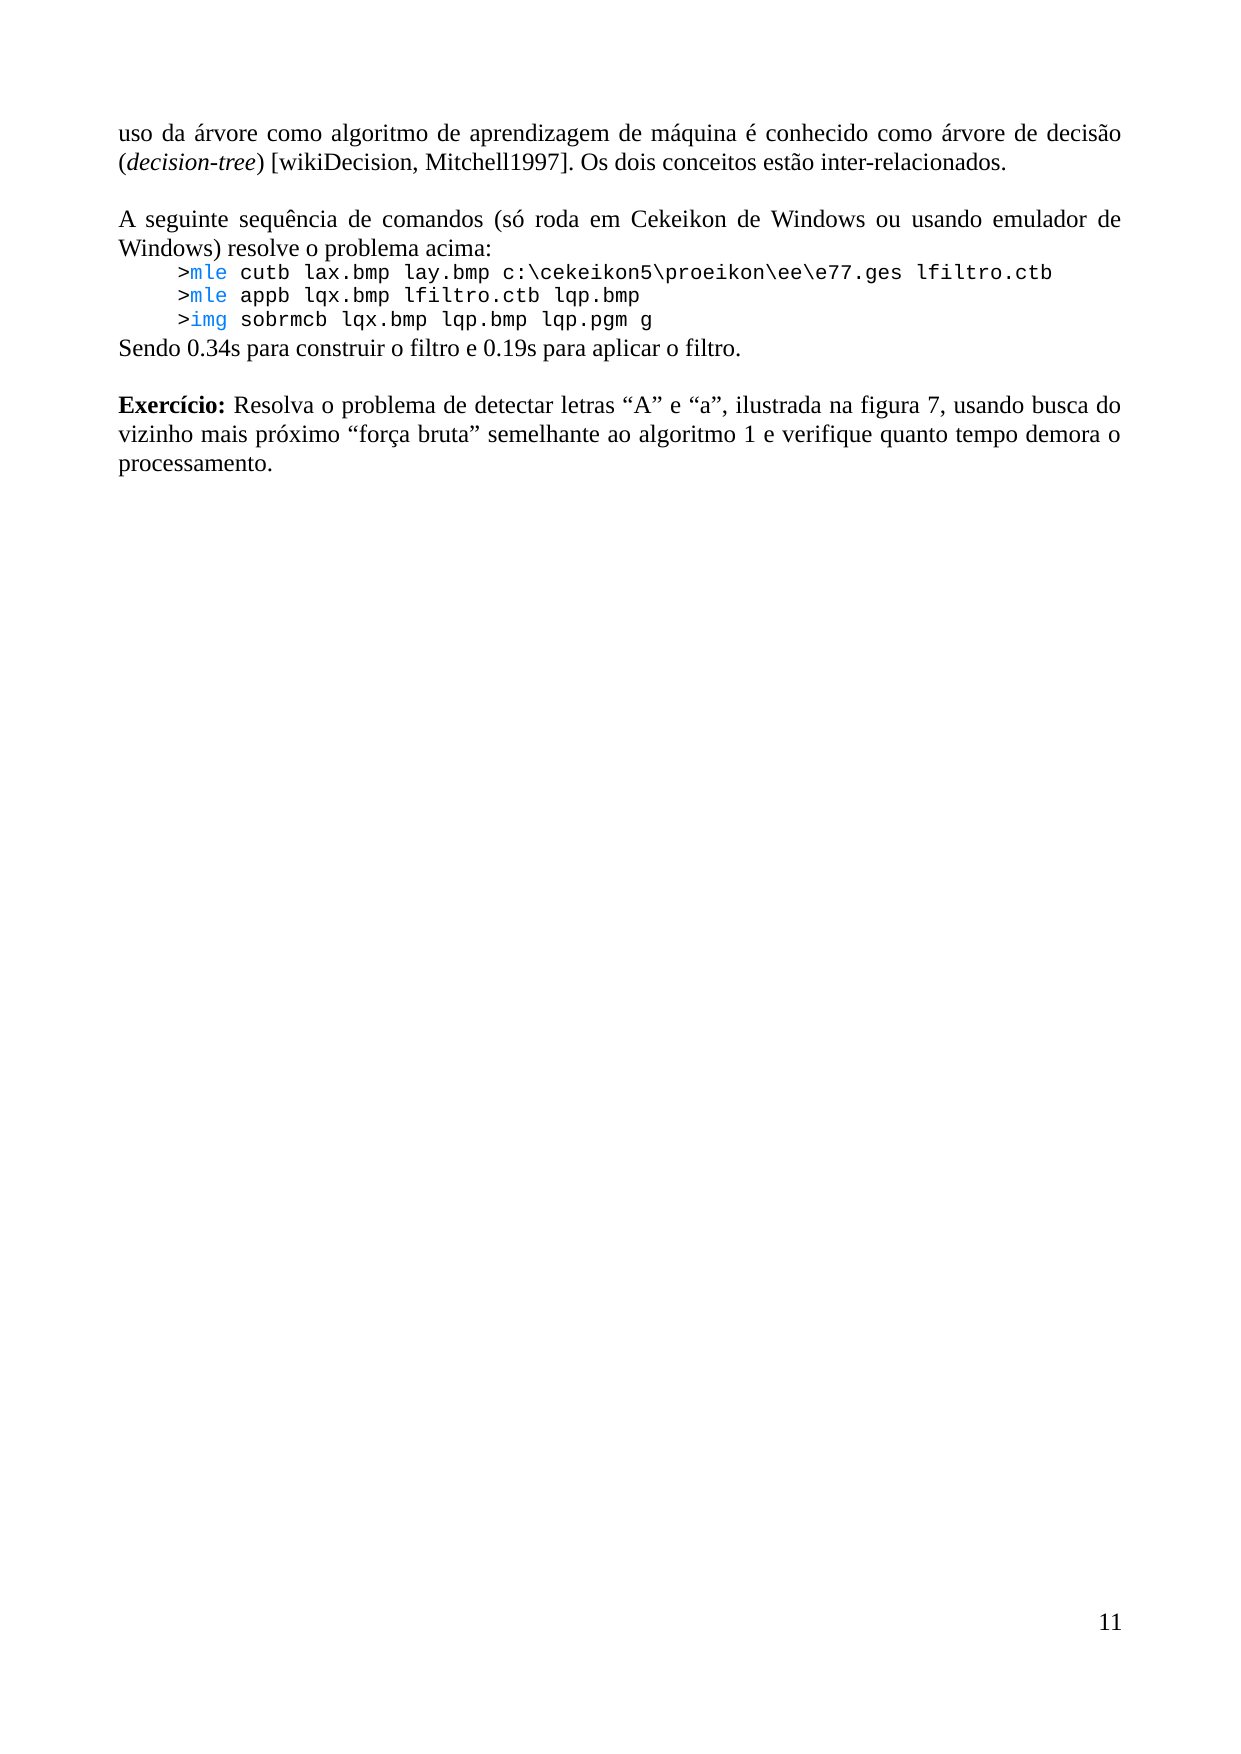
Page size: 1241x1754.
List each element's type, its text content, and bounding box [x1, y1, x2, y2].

text >img sobrmcb lqx.bmp lqp.bmp lqp.pgm g [177, 309, 1122, 333]
text uso da árvore como algoritmo de aprendizagem de máquina é conhecido como árvore de decisão (decision-tree) [wikiDecision, Mitchell1997]. Os dois conceitos estão inter-relacionados. [118, 118, 1122, 176]
text >mle appb lqx.bmp lfiltro.ctb lqp.bmp [177, 286, 1122, 309]
text Sendo 0.34s para construir o filtro e 0.19s para aplicar o filtro. [118, 333, 1122, 362]
text >mle cutb lax.bmp lay.bmp c:\cekeikon5\proeikon\ee\e77.ges lfiltro.ctb [177, 262, 1122, 286]
text A seguinte sequência de comandos (só roda em Cekeikon de Windows ou usando emulador de Windows) resolve o problema acima: [118, 204, 1122, 262]
text Exercício: Resolva o problema de detectar letras “A” e “a”, ilustrada na figura 7, usando busca do vizinho mais próximo “força bruta” semelhante ao algoritmo 1 e verifique quanto tempo demora o processamento. [118, 390, 1122, 477]
